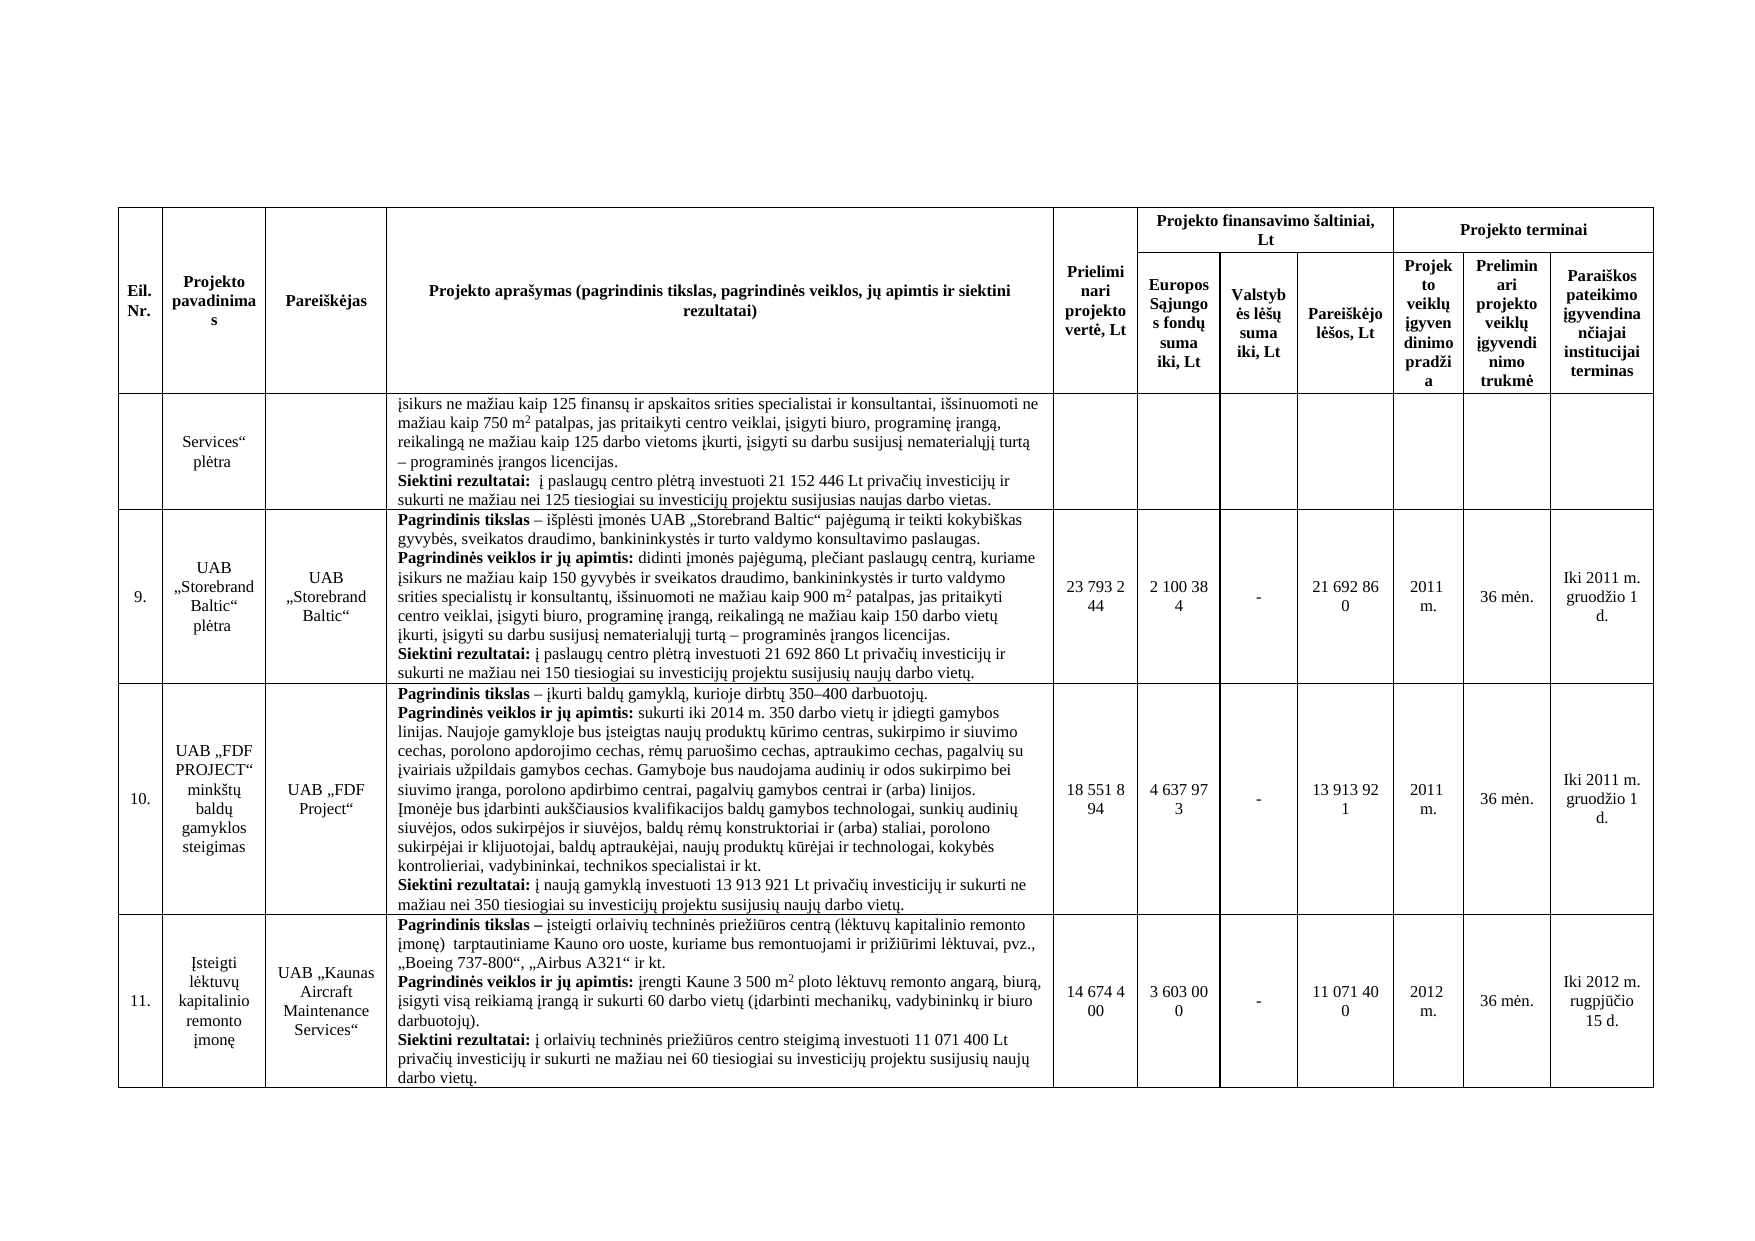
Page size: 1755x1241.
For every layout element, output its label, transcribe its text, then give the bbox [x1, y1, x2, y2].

table_cell Pagrindinis tikslas – įsteigti orlaivių techninės priežiūros centrą (lėktuvų kapitalinio remonto įmonę) tarptautiniame Kauno oro uoste, kuriame bus remontuojami ir prižiūrimi lėktuvai, pvz., „Boeing 737-800“, „Airbus A321“ ir kt. Pagrindinės veiklos ir jų apimtis: įrengti Kaune 3 500 m2 ploto lėktuvų remonto angarą, biurą, įsigyti visą reikiamą įrangą ir sukurti 60 darbo vietų (įdarbinti mechanikų, vadybininkų ir biuro darbuotojų). Siektini rezultatai: į orlaivių techninės priežiūros centro steigimą investuoti 11 071 400 Lt privačių investicijų ir sukurti ne mažiau nei 60 tiesiogiai su investicijų projektu susijusių naujų darbo vietų. [387, 915, 1053, 1087]
table_cell - [1221, 394, 1297, 509]
table_header Projekto terminai [1394, 208, 1653, 252]
table_cell [1394, 394, 1463, 509]
table_cell 21 692 860 [1298, 510, 1393, 682]
table_cell UAB „Storebrand Baltic“ [266, 510, 386, 682]
table_header Projekto aprašymas (pagrindinis tikslas, pagrindinės veiklos, jų apimtis ir siektini rezultatai) [387, 208, 1053, 393]
table_cell 36 mėn. [1464, 915, 1550, 1087]
table_cell [1054, 394, 1137, 509]
table_cell Projekto veiklų įgyvendinimo pradžia [1394, 253, 1463, 393]
table_cell [266, 394, 386, 509]
table_cell Services“ plėtra [163, 394, 265, 509]
table_cell UAB „FDF PROJECT“ minkštų baldų gamyklos steigimas [163, 684, 265, 913]
table_cell Iki 2011 m. gruodžio 1 d. [1551, 510, 1653, 682]
table_cell [1298, 394, 1393, 509]
table_cell 13 913 921 [1298, 684, 1393, 913]
table_header Eil. Nr. [119, 208, 162, 393]
table_cell Pagrindinis tikslas – išplėsti įmonės UAB „Storebrand Baltic“ pajėgumą ir teikti kokybiškas gyvybės, sveikatos draudimo, bankininkystės ir turto valdymo konsultavimo paslaugas. Pagrindinės veiklos ir jų apimtis: didinti įmonės pajėgumą, plečiant paslaugų centrą, kuriame įsikurs ne mažiau kaip 150 gyvybės ir sveikatos draudimo, bankininkystės ir turto valdymo srities specialistų ir konsultantų, išsinuomoti ne mažiau kaip 900 m2 patalpas, jas pritaikyti centro veiklai, įsigyti biuro, programinę įrangą, reikalingą ne mažiau kaip 150 darbo vietų įkurti, įsigyti su darbu susijusį nematerialųjį turtą – programinės įrangos licencijas. Siektini rezultatai: į paslaugų centro plėtrą investuoti 21 692 860 Lt privačių investicijų ir sukurti ne mažiau nei 150 tiesiogiai su investicijų projektu susijusių naujų darbo vietų. [387, 510, 1053, 682]
table_header Pareiškėjas [266, 208, 386, 393]
table_cell [119, 394, 162, 509]
table_cell UAB „FDF Project“ [266, 684, 386, 913]
table_cell 23 793 244 [1054, 510, 1137, 682]
table_cell [1464, 394, 1550, 509]
table_cell Įsteigti lėktuvų kapitalinio remonto įmonę [163, 915, 265, 1087]
table_cell 2 100 384 [1138, 510, 1219, 682]
table_cell įsikurs ne mažiau kaip 125 finansų ir apskaitos srities specialistai ir konsultantai, išsinuomoti ne mažiau kaip 750 m2 patalpas, jas pritaikyti centro veiklai, įsigyti biuro, programinę įrangą, reikalingą ne mažiau kaip 125 darbo vietoms įkurti, įsigyti su darbu susijusį nematerialųjį turtą – programinės įrangos licencijas. Siektini rezultatai: į paslaugų centro plėtrą investuoti 21 152 446 Lt privačių investicijų ir sukurti ne mažiau nei 125 tiesiogiai su investicijų projektu susijusias naujas darbo vietas. [387, 394, 1053, 509]
table_cell - [1221, 510, 1297, 682]
table_cell Valstybės lėšų suma iki, Lt [1221, 253, 1297, 393]
table_cell [1551, 394, 1653, 509]
table_cell 2011 m. [1394, 684, 1463, 913]
table_cell 18 551 894 [1054, 684, 1137, 913]
table_header Projekto finansavimo šaltiniai, Lt [1138, 208, 1393, 252]
table_cell UAB „Kaunas Aircraft Maintenance Services“ [266, 915, 386, 1087]
table_cell Iki 2012 m. rugpjūčio 15 d. [1551, 915, 1653, 1087]
table_cell Preliminari projekto veiklų įgyvendinimo trukmė [1464, 253, 1550, 393]
table_cell 4 637 973 [1138, 684, 1219, 913]
table_cell Iki 2011 m. gruodžio 1 d. [1551, 684, 1653, 913]
table_cell 2012 m. [1394, 915, 1463, 1087]
table_cell - [1221, 684, 1297, 913]
table_cell UAB „Storebrand Baltic“ plėtra [163, 510, 265, 682]
table_header Prieliminari projekto vertė, Lt [1054, 208, 1137, 393]
table_header Projekto pavadinimas [163, 208, 265, 393]
table_cell Europos Sąjungos fondų suma iki, Lt [1138, 253, 1219, 393]
table_cell 10. [119, 684, 162, 913]
table_cell 9. [119, 510, 162, 682]
table_cell 11 071 400 [1298, 915, 1393, 1087]
table_cell 14 674 400 [1054, 915, 1137, 1087]
table_cell 36 mėn. [1464, 684, 1550, 913]
table_cell 36 mėn. [1464, 510, 1550, 682]
table_cell Pareiškėjo lėšos, Lt [1298, 253, 1393, 393]
table_cell - [1221, 915, 1297, 1087]
table_cell 2011 m. [1394, 510, 1463, 682]
table_cell Pagrindinis tikslas – įkurti baldų gamyklą, kurioje dirbtų 350–400 darbuotojų. Pagrindinės veiklos ir jų apimtis: sukurti iki 2014 m. 350 darbo vietų ir įdiegti gamybos linijas. Naujoje gamykloje bus įsteigtas naujų produktų kūrimo centras, sukirpimo ir siuvimo cechas, porolono apdorojimo cechas, rėmų paruošimo cechas, aptraukimo cechas, pagalvių su įvairiais užpildais gamybos cechas. Gamyboje bus naudojama audinių ir odos sukirpimo bei siuvimo įranga, porolono apdirbimo centrai, pagalvių gamybos centrai ir (arba) linijos. Įmonėje bus įdarbinti aukščiausios kvalifikacijos baldų gamybos technologai, sunkių audinių siuvėjos, odos sukirpėjos ir siuvėjos, baldų rėmų konstruktoriai ir (arba) staliai, porolono sukirpėjai ir klijuotojai, baldų aptraukėjai, naujų produktų kūrėjai ir technologai, kokybės kontrolieriai, vadybininkai, technikos specialistai ir kt. Siektini rezultatai: į naują gamyklą investuoti 13 913 921 Lt privačių investicijų ir sukurti ne mažiau nei 350 tiesiogiai su investicijų projektu susijusių naujų darbo vietų. [387, 684, 1053, 913]
table_cell 3 603 000 [1138, 915, 1219, 1087]
table_cell Paraiškos pateikimo įgyvendinančiajai institucijai terminas [1551, 253, 1653, 393]
table_cell 11. [119, 915, 162, 1087]
table_cell [1138, 394, 1219, 509]
